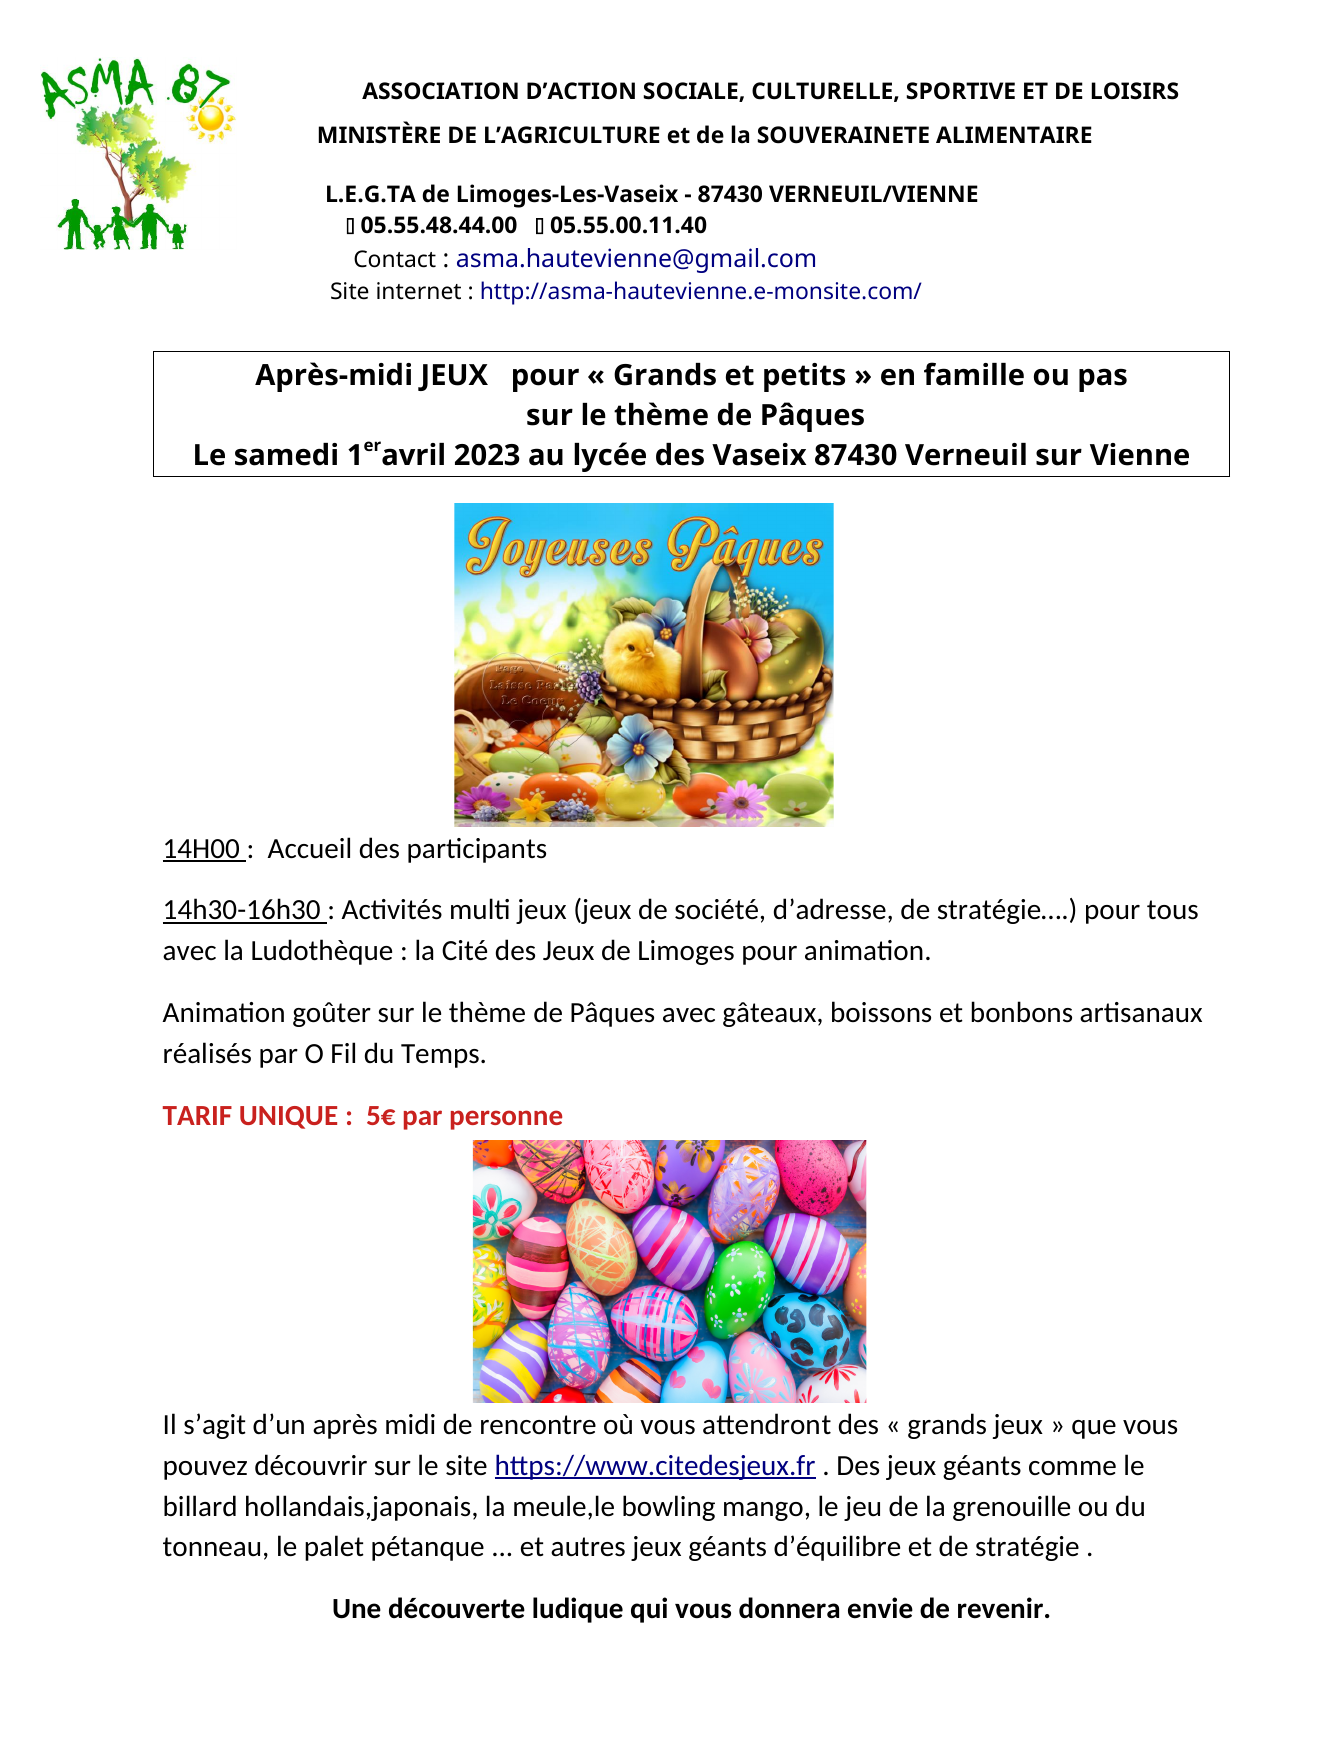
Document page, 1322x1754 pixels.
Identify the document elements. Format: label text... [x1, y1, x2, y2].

picture [40, 57, 237, 250]
text Le samedi 1eravril 2023 au lycée des Vaseix 87430 Verneuil sur Vienne [154, 431, 1229, 476]
text Site internet : http://asma-hautevienne.e-monsite.com/ [103, 274, 1221, 306]
text Une découverte ludique qui vous donnera envie de revenir. [162, 1590, 1221, 1626]
text Après-midi JEUX pour « Grands et petits » en famille ou pas [154, 352, 1229, 391]
text 14h30-16h30 : Activités multi jeux (jeux de société, d’adresse, de stratégie….) pour tous avec la Ludothèque : la Cité des Jeux de Limoges pour animation. [162, 891, 1221, 968]
text TARIF UNIQUE : 5€ par personne [162, 1097, 1221, 1132]
text 14H00 : Accueil des participants [162, 830, 1221, 865]
text sur le thème de Pâques [154, 391, 1229, 431]
text L.E.G.TA de Limoges-Les-Vaseix - 87430 VERNEUIL/VIENNE [266, 178, 1277, 209]
picture [472, 1140, 867, 1403]
text MINISTÈRE DE L’AGRICULTURE et de la SOUVERAINETE ALIMENTAIRE [263, 119, 1321, 150]
text Il s’agit d’un après midi de rencontre où vous attendront des « grands jeux » que vous pouvez découvrir sur le site https://www.citedesjeux.fr . Des jeux géants comme le billard hollandais,japonais, la meule,le bowling mango, le jeu de la grenouille ou du tonneau, le palet pétanque ... et autres jeux géants d’équilibre et de stratégie . [162, 1406, 1221, 1564]
picture [454, 503, 834, 827]
text ASSOCIATION D’ACTION SOCIALE, CULTURELLE, SPORTIVE ET DE LOISIRS [263, 75, 1278, 106]
text  05.55.48.44.00  05.55.00.11.40 [266, 209, 1277, 241]
text Contact : asma.hautevienne@gmail.com [192, 241, 1277, 274]
text Animation goûter sur le thème de Pâques avec gâteaux, boissons et bonbons artisanaux réalisés par O Fil du Temps. [162, 994, 1221, 1071]
